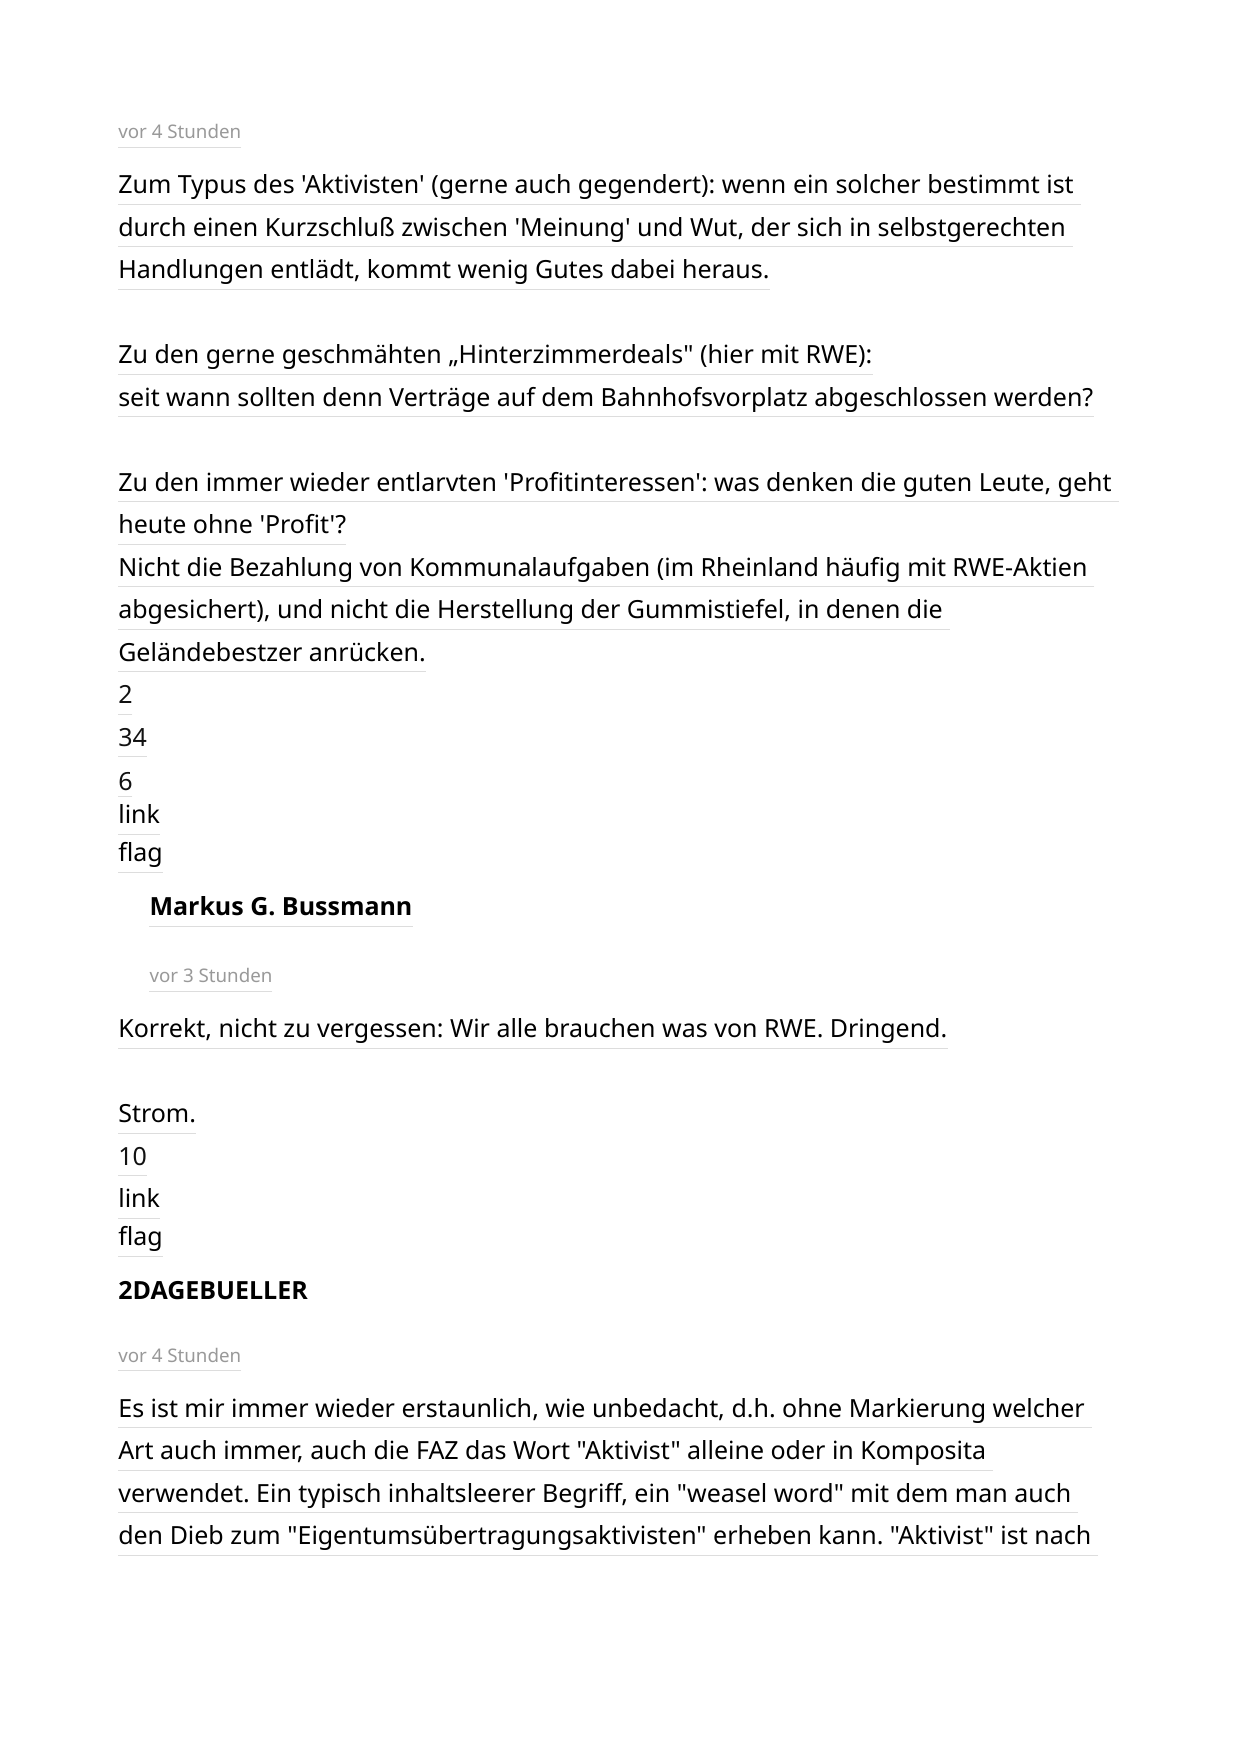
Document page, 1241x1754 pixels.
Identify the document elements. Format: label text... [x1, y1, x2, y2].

text 34 [118, 719, 1122, 757]
text Es ist mir immer wieder erstaunlich, wie unbedacht, d.h. ohne Markierung welcher Art auch immer, auch die FAZ das Wort "Aktivist" alleine oder in Komposita verwendet. Ein typisch inhaltsleerer Begriff, ein "weasel word" mit dem man auch den Dieb zum "Eigentumsübertragungsaktivisten" erheben kann. "Aktivist" ist nach [118, 1391, 1122, 1556]
text 2DAGEBUELLER [118, 1273, 1122, 1307]
text 2 [118, 677, 1122, 715]
text Korrekt, nicht zu vergessen: Wir alle brauchen was von RWE. Dringend. Strom. [118, 1011, 1122, 1134]
text flag [118, 1219, 1122, 1257]
text 6 [118, 762, 1122, 797]
text vor 3 Stunden [149, 962, 1117, 992]
text vor 4 Stunden [118, 1342, 1117, 1371]
text Zum Typus des 'Aktivisten' (gerne auch gegendert): wenn ein solcher bestimmt ist durch einen Kurzschluß zwischen 'Meinung' und Wut, der sich in selbstgerechten Handlungen entlädt, kommt wenig Gutes dabei heraus. Zu den gerne geschmähten „Hinterzimmerdeals" (hier mit RWE): seit wann sollten denn Verträge auf dem Bahnhofsvorplatz abgeschlossen werden? Zu den immer wieder entlarvten 'Profitinteressen': was denken die guten Leute, geht heute ohne 'Profit'? Nicht die Bezahlung von Kommunalaufgaben (im Rheinland häufig mit RWE-Aktien abgesichert), und nicht die Herstellung der Gummistiefel, in denen die Geländebestzer anrücken. [118, 167, 1122, 672]
text link [118, 1181, 1122, 1219]
text link [118, 797, 1122, 835]
text Markus G. Bussmann [149, 889, 1122, 927]
text 10 [118, 1138, 1122, 1176]
text vor 4 Stunden [118, 118, 1117, 148]
text flag [118, 835, 1122, 873]
